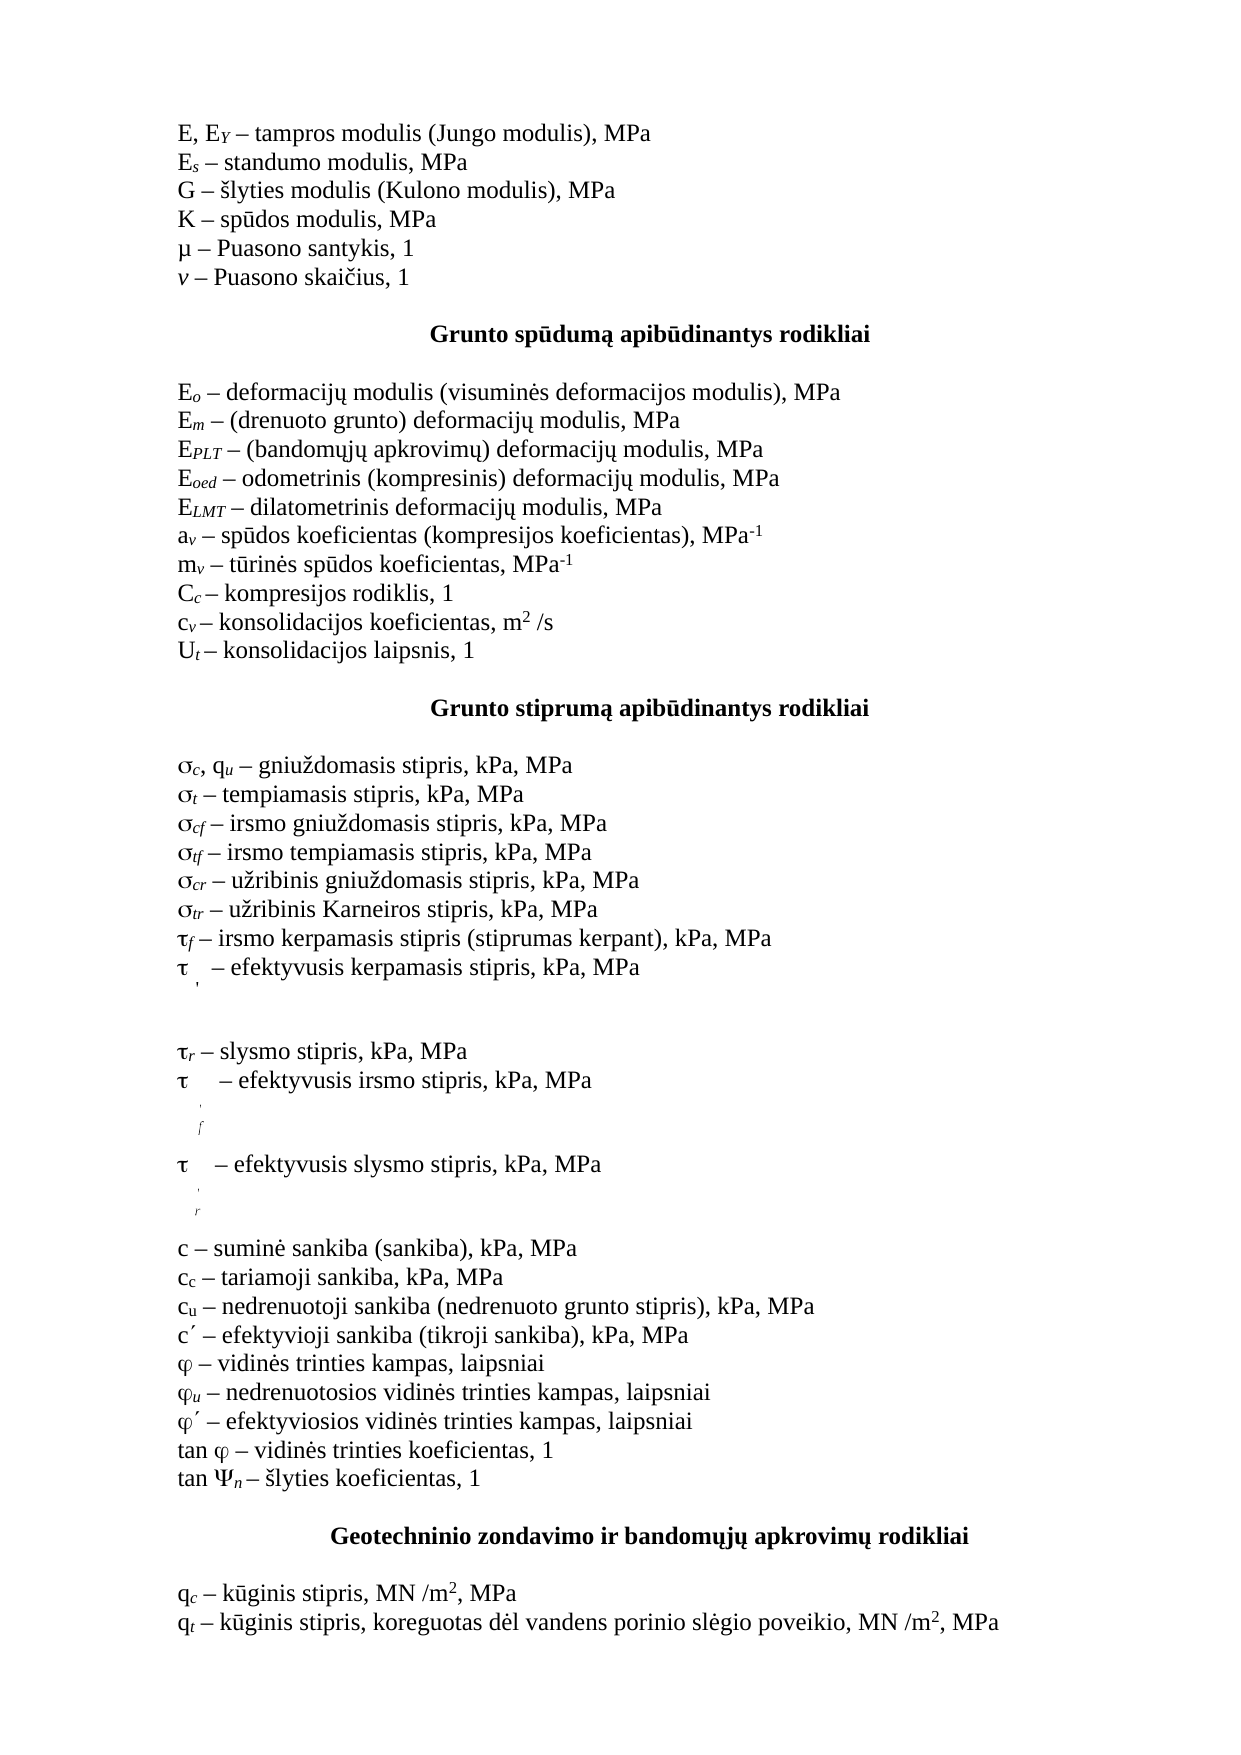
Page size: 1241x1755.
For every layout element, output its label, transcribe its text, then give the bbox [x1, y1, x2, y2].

text pfi‘ – efektyviosios vidinės trinties kampas, laipsniai [177, 1406, 1122, 1435]
text Cc – kompresijos rodiklis, 1 [177, 578, 1122, 607]
text taurr – slysmo stipris, kPa, MPa [177, 1036, 1122, 1065]
text Geotechninio zondavimo ir bandomųjų apkrovimų rodikliai [177, 1521, 1122, 1550]
text ELMT – dilatometrinis deformacijų modulis, MPa [177, 492, 1122, 521]
text tau‘ – efektyvusis kerpamasis stipris, kPa, MPa [177, 952, 1122, 1036]
text K – spūdos modulis, MPa [177, 204, 1122, 233]
text tau‘f – efektyvusis irsmo stipris, kPa, MPa [177, 1065, 1122, 1149]
text Em – (drenuoto grunto) deformacijų modulis, MPa [177, 406, 1122, 434]
text Ut – konsolidacijos laipsnis, 1 [177, 636, 1122, 664]
text cc – tariamoji sankiba, kPa, MPa [177, 1262, 1122, 1291]
text mv – tūrinės spūdos koeficientas, MPa-1 [177, 549, 1122, 578]
text cu – nedrenuotoji sankiba (nedrenuoto grunto stipris), kPa, MPa [177, 1291, 1122, 1320]
text cv – konsolidacijos koeficientas, m2 /s [177, 607, 1122, 636]
text c – efektyvioji sankiba (tikroji sankiba), kPa, MPa [177, 1320, 1122, 1348]
text qt – kūginis stipris, koreguotas dėl vandens porinio slėgio poveikio, MN /m2, MPa [177, 1607, 1122, 1636]
text tan pfi – vidinės trinties koeficientas, 1 [177, 1435, 1122, 1463]
text sigmatrtr – užribinis Karneiros stipris, kPa, MPa [177, 894, 1122, 923]
text EPLT – (bandomųjų apkrovimų) deformacijų modulis, MPa [177, 434, 1122, 463]
text sigmacc, qu – gniuždomasis stipris, kPa, MPa [177, 751, 1122, 779]
text Grunto stiprumą apibūdinantys rodikliai [177, 693, 1122, 722]
text sigmacrcr – užribinis gniuždomasis stipris, kPa, MPa [177, 866, 1122, 894]
text pfi – vidinės trinties kampas, laipsniai [177, 1348, 1122, 1377]
text Grunto spūdumą apibūdinantys rodikliai [177, 319, 1122, 348]
text sigmatt – tempiamasis stipris, kPa, MPa [177, 779, 1122, 808]
text Es – standumo modulis, MPa [177, 147, 1122, 176]
text tau‘r – efektyvusis slysmo stipris, kPa, MPa [177, 1149, 1122, 1233]
text av – spūdos koeficientas (kompresijos koeficientas), MPa-1 [177, 521, 1122, 549]
text Eo – deformacijų modulis (visuminės deformacijos modulis), MPa [177, 377, 1122, 406]
text tan PSIn – šlyties koeficientas, 1 [177, 1463, 1122, 1492]
text µ – Puasono santykis, 1 [177, 233, 1122, 262]
text E, EY – tampros modulis (Jungo modulis), MPa [177, 118, 1122, 147]
text Eoed – odometrinis (kompresinis) deformacijų modulis, MPa [177, 463, 1122, 492]
text c – suminė sankiba (sankiba), kPa, MPa [177, 1233, 1122, 1262]
text pfiuu – nedrenuotosios vidinės trinties kampas, laipsniai [177, 1377, 1122, 1406]
text qc – kūginis stipris, MN /m2, MPa [177, 1578, 1122, 1607]
text tauff – irsmo kerpamasis stipris (stiprumas kerpant), kPa, MPa [177, 923, 1122, 952]
text sigmacfcf – irsmo gniuždomasis stipris, kPa, MPa [177, 808, 1122, 837]
text v – Puasono skaičius, 1 [177, 262, 1122, 291]
text G – šlyties modulis (Kulono modulis), MPa [177, 176, 1122, 204]
text sigmatftf – irsmo tempiamasis stipris, kPa, MPa [177, 837, 1122, 866]
